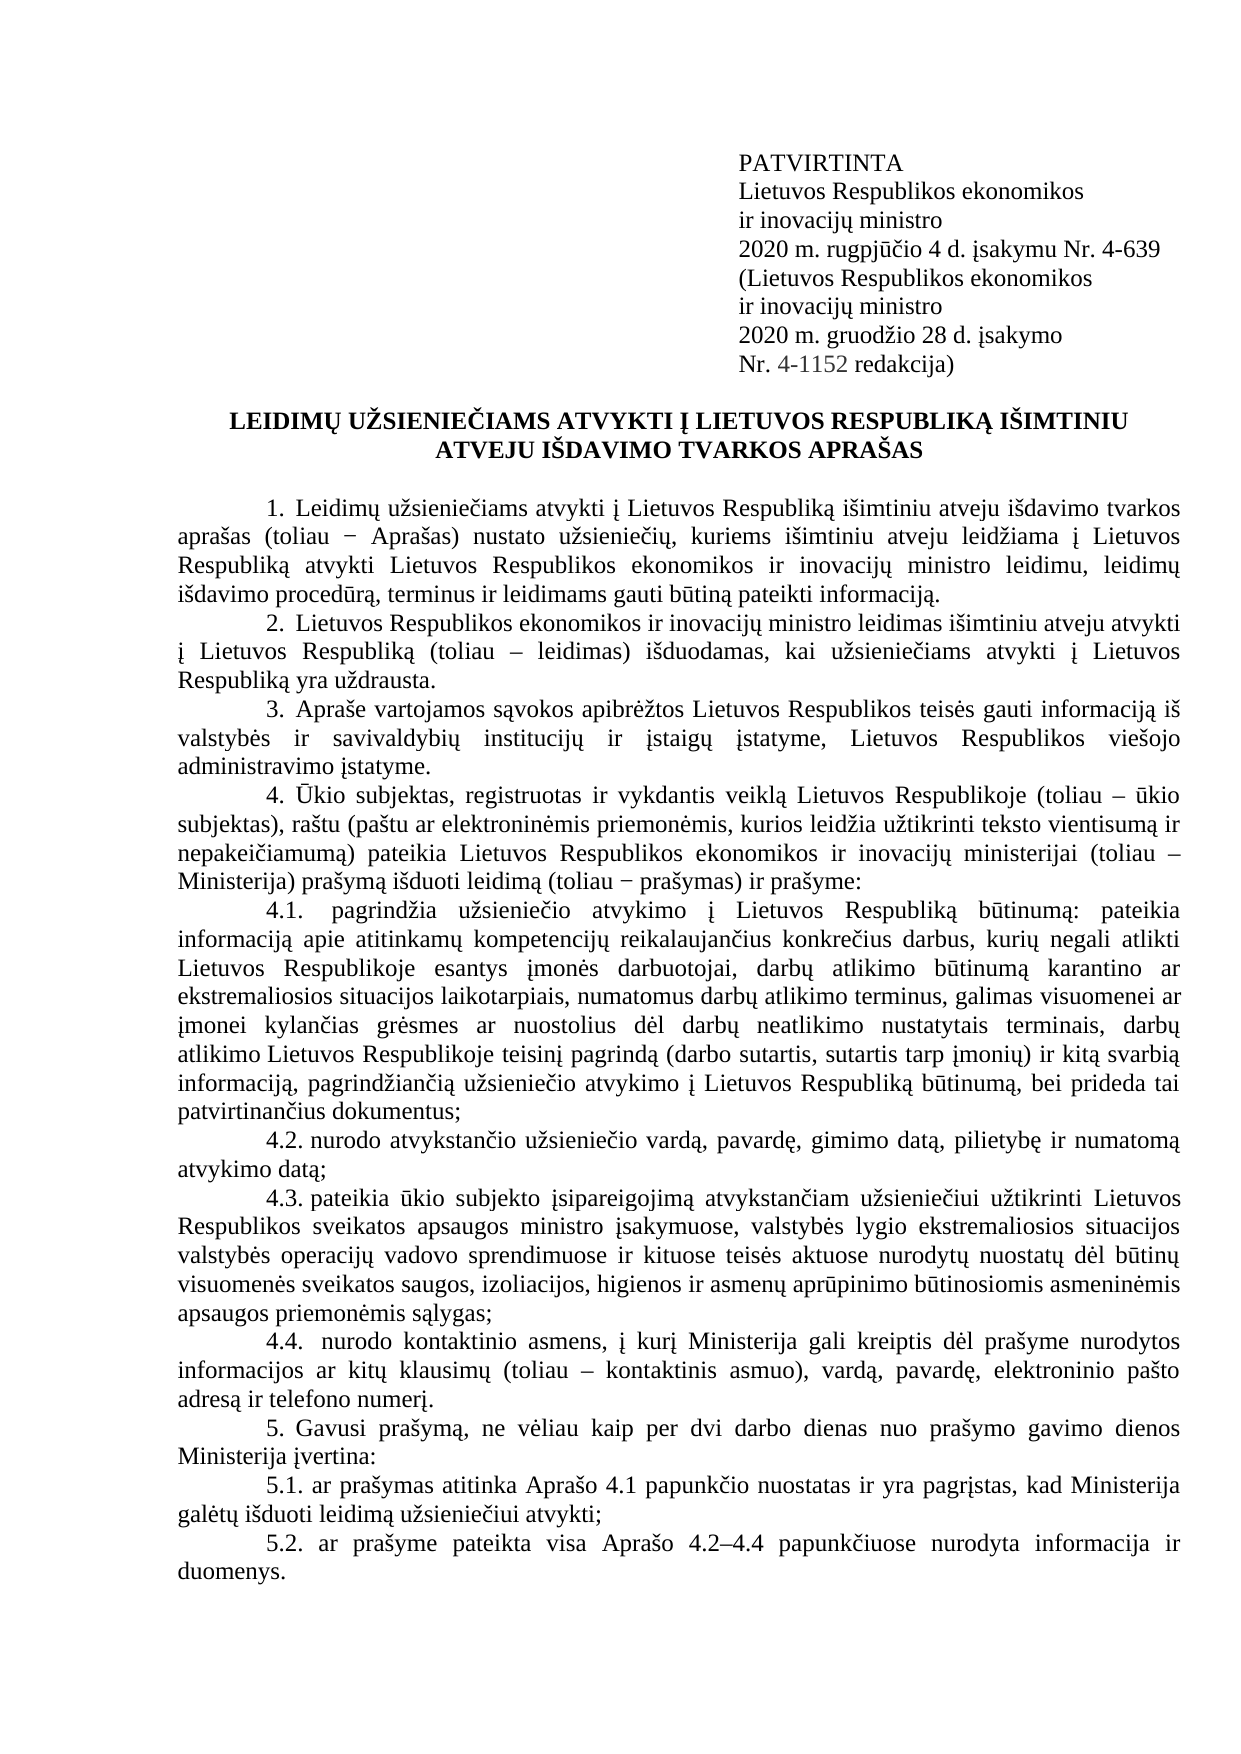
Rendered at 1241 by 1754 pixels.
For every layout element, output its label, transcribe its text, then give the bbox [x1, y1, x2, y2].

text 2020 m. gruodžio 28 d. įsakymo [738, 320, 1181, 349]
text 5.2. ar prašyme pateikta visa Aprašo 4.2–4.4 papunkčiuose nurodyta informacija ir duomenys. [177, 1528, 1181, 1585]
text 2. Lietuvos Respublikos ekonomikos ir inovacijų ministro leidimas išimtiniu atveju atvykti į Lietuvos Respubliką (toliau – leidimas) išduodamas, kai užsieniečiams atvykti į Lietuvos Respubliką yra uždrausta. [177, 608, 1181, 694]
text 3. Apraše vartojamos sąvokos apibrėžtos Lietuvos Respublikos teisės gauti informaciją iš valstybės ir savivaldybių institucijų ir įstaigų įstatyme, Lietuvos Respublikos viešojo administravimo įstatyme. [177, 694, 1181, 780]
text 5. Gavusi prašymą, ne vėliau kaip per dvi darbo dienas nuo prašymo gavimo dienos Ministerija įvertina: [177, 1413, 1181, 1470]
text PATVIRTINTA [738, 148, 1181, 176]
text 4.1. pagrindžia užsieniečio atvykimo į Lietuvos Respubliką būtinumą: pateikia informaciją apie atitinkamų kompetencijų reikalaujančius konkrečius darbus, kurių negali atlikti Lietuvos Respublikoje esantys įmonės darbuotojai, darbų atlikimo būtinumą karantino ar ekstremaliosios situacijos laikotarpiais, numatomus darbų atlikimo terminus, galimas visuomenei ar įmonei kylančias grėsmes ar nuostolius dėl darbų neatlikimo nustatytais terminais, darbų atlikimo Lietuvos Respublikoje teisinį pagrindą (darbo sutartis, sutartis tarp įmonių) ir kitą svarbią informaciją, pagrindžiančią užsieniečio atvykimo į Lietuvos Respubliką būtinumą, bei prideda tai patvirtinančius dokumentus; [177, 895, 1181, 1125]
text ir inovacijų ministro [738, 291, 1181, 320]
text Lietuvos Respublikos ekonomikos [738, 176, 1181, 205]
text 1. Leidimų užsieniečiams atvykti į Lietuvos Respubliką išimtiniu atveju išdavimo tvarkos aprašas (toliau − Aprašas) nustato užsieniečių, kuriems išimtiniu atveju leidžiama į Lietuvos Respubliką atvykti Lietuvos Respublikos ekonomikos ir inovacijų ministro leidimu, leidimų išdavimo procedūrą, terminus ir leidimams gauti būtiną pateikti informaciją. [177, 493, 1181, 608]
text 4.3. pateikia ūkio subjekto įsipareigojimą atvykstančiam užsieniečiui užtikrinti Lietuvos Respublikos sveikatos apsaugos ministro įsakymuose, valstybės lygio ekstremaliosios situacijos valstybės operacijų vadovo sprendimuose ir kituose teisės aktuose nurodytų nuostatų dėl būtinų visuomenės sveikatos saugos, izoliacijos, higienos ir asmenų aprūpinimo būtinosiomis asmeninėmis apsaugos priemonėmis sąlygas; [177, 1183, 1181, 1326]
text 2020 m. rugpjūčio 4 d. įsakymu Nr. 4-639 [738, 234, 1181, 263]
text ir inovacijų ministro [738, 205, 1181, 234]
text (Lietuvos Respublikos ekonomikos [738, 263, 1181, 291]
text LEIDIMŲ UŽSIENIEČIAMS ATVYKTI Į LIETUVOS RESPUBLIKĄ išimtiniu atveju IŠDAVIMO TVARKOS APRAŠAS [177, 406, 1181, 464]
text 4.4. nurodo kontaktinio asmens, į kurį Ministerija gali kreiptis dėl prašyme nurodytos informacijos ar kitų klausimų (toliau – kontaktinis asmuo), vardą, pavardę, elektroninio pašto adresą ir telefono numerį. [177, 1326, 1181, 1413]
text Nr. 4-1152 redakcija) [738, 349, 1181, 378]
text 4.2. nurodo atvykstančio užsieniečio vardą, pavardę, gimimo datą, pilietybę ir numatomą atvykimo datą; [177, 1125, 1181, 1183]
text 4. Ūkio subjektas, registruotas ir vykdantis veiklą Lietuvos Respublikoje (toliau – ūkio subjektas), raštu (paštu ar elektroninėmis priemonėmis, kurios leidžia užtikrinti teksto vientisumą ir nepakeičiamumą) pateikia Lietuvos Respublikos ekonomikos ir inovacijų ministerijai (toliau – Ministerija) prašymą išduoti leidimą (toliau − prašymas) ir prašyme: [177, 780, 1181, 895]
text 5.1. ar prašymas atitinka Aprašo 4.1 papunkčio nuostatas ir yra pagrįstas, kad Ministerija galėtų išduoti leidimą užsieniečiui atvykti; [177, 1470, 1181, 1528]
